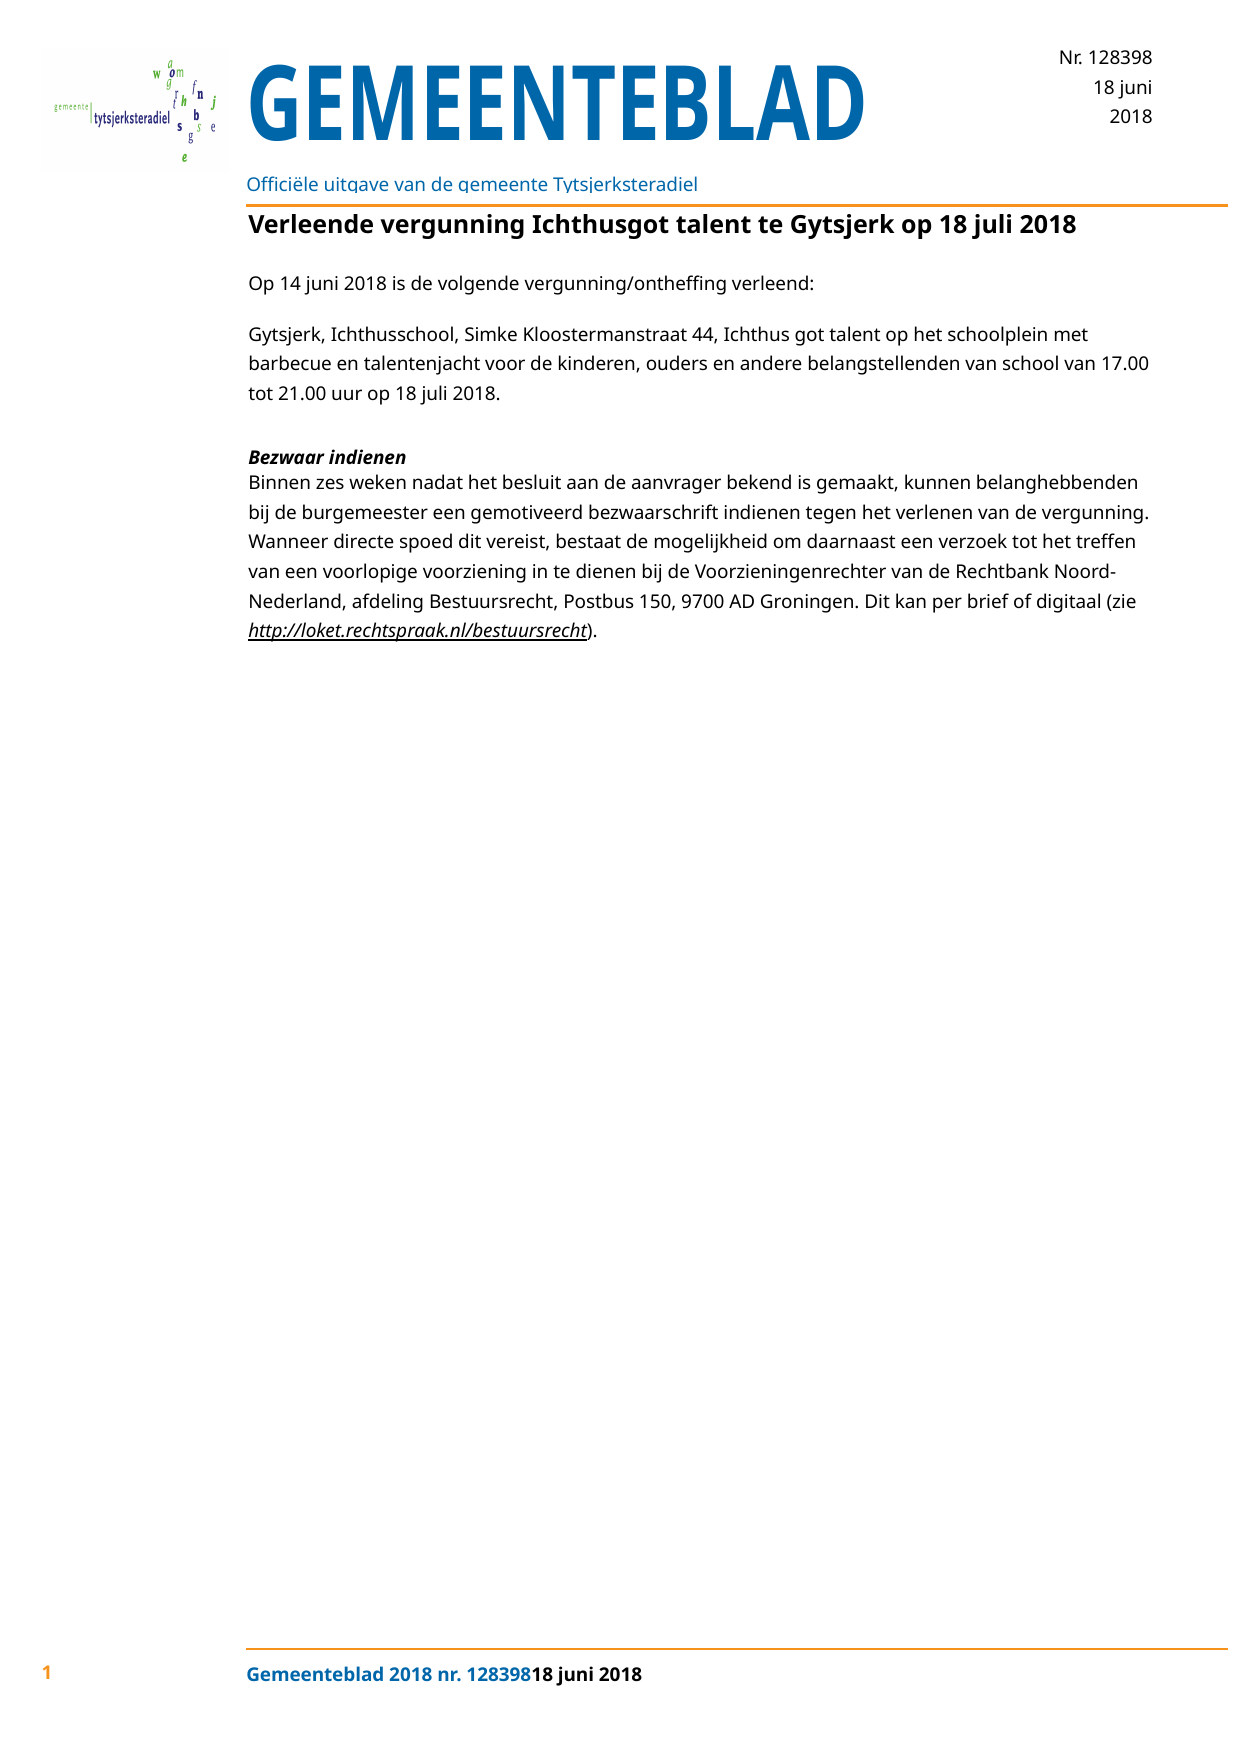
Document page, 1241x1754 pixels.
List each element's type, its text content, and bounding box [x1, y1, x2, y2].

picture [41, 47, 231, 172]
text Op 14 juni 2018 is de volgende vergunning/ontheffing verleend: [248, 270, 1152, 296]
text Binnen zes weken nadat het besluit aan de aanvrager bekend is gemaakt, kunnen belanghebbenden bij de burgemeester een gemotiveerd bezwaarschrift indienen tegen het verlenen van de vergunning. Wanneer directe spoed dit vereist, bestaat de mogelijkheid om daarnaast een verzoek tot het treffen van een voorlopige voorziening in te dienen bij de Voorzieningenrechter van de Rechtbank Noord-Nederland, afdeling Bestuursrecht, Postbus 150, 9700 AD Groningen. Dit kan per brief of digitaal (zie http://loket.rechtspraak.nl/bestuursrecht). [248, 469, 1152, 643]
text Verleende vergunning Ichthusgot talent te Gytsjerk op 18 juli 2018 [248, 207, 1152, 241]
text Bezwaar indienen [248, 444, 1152, 469]
text Gytsjerk, Ichthusschool, Simke Kloostermanstraat 44, Ichthus got talent op het schoolplein met barbecue en talentenjacht voor de kinderen, ouders en andere belangstellenden van school van 17.00 tot 21.00 uur op 18 juli 2018. [248, 321, 1152, 406]
